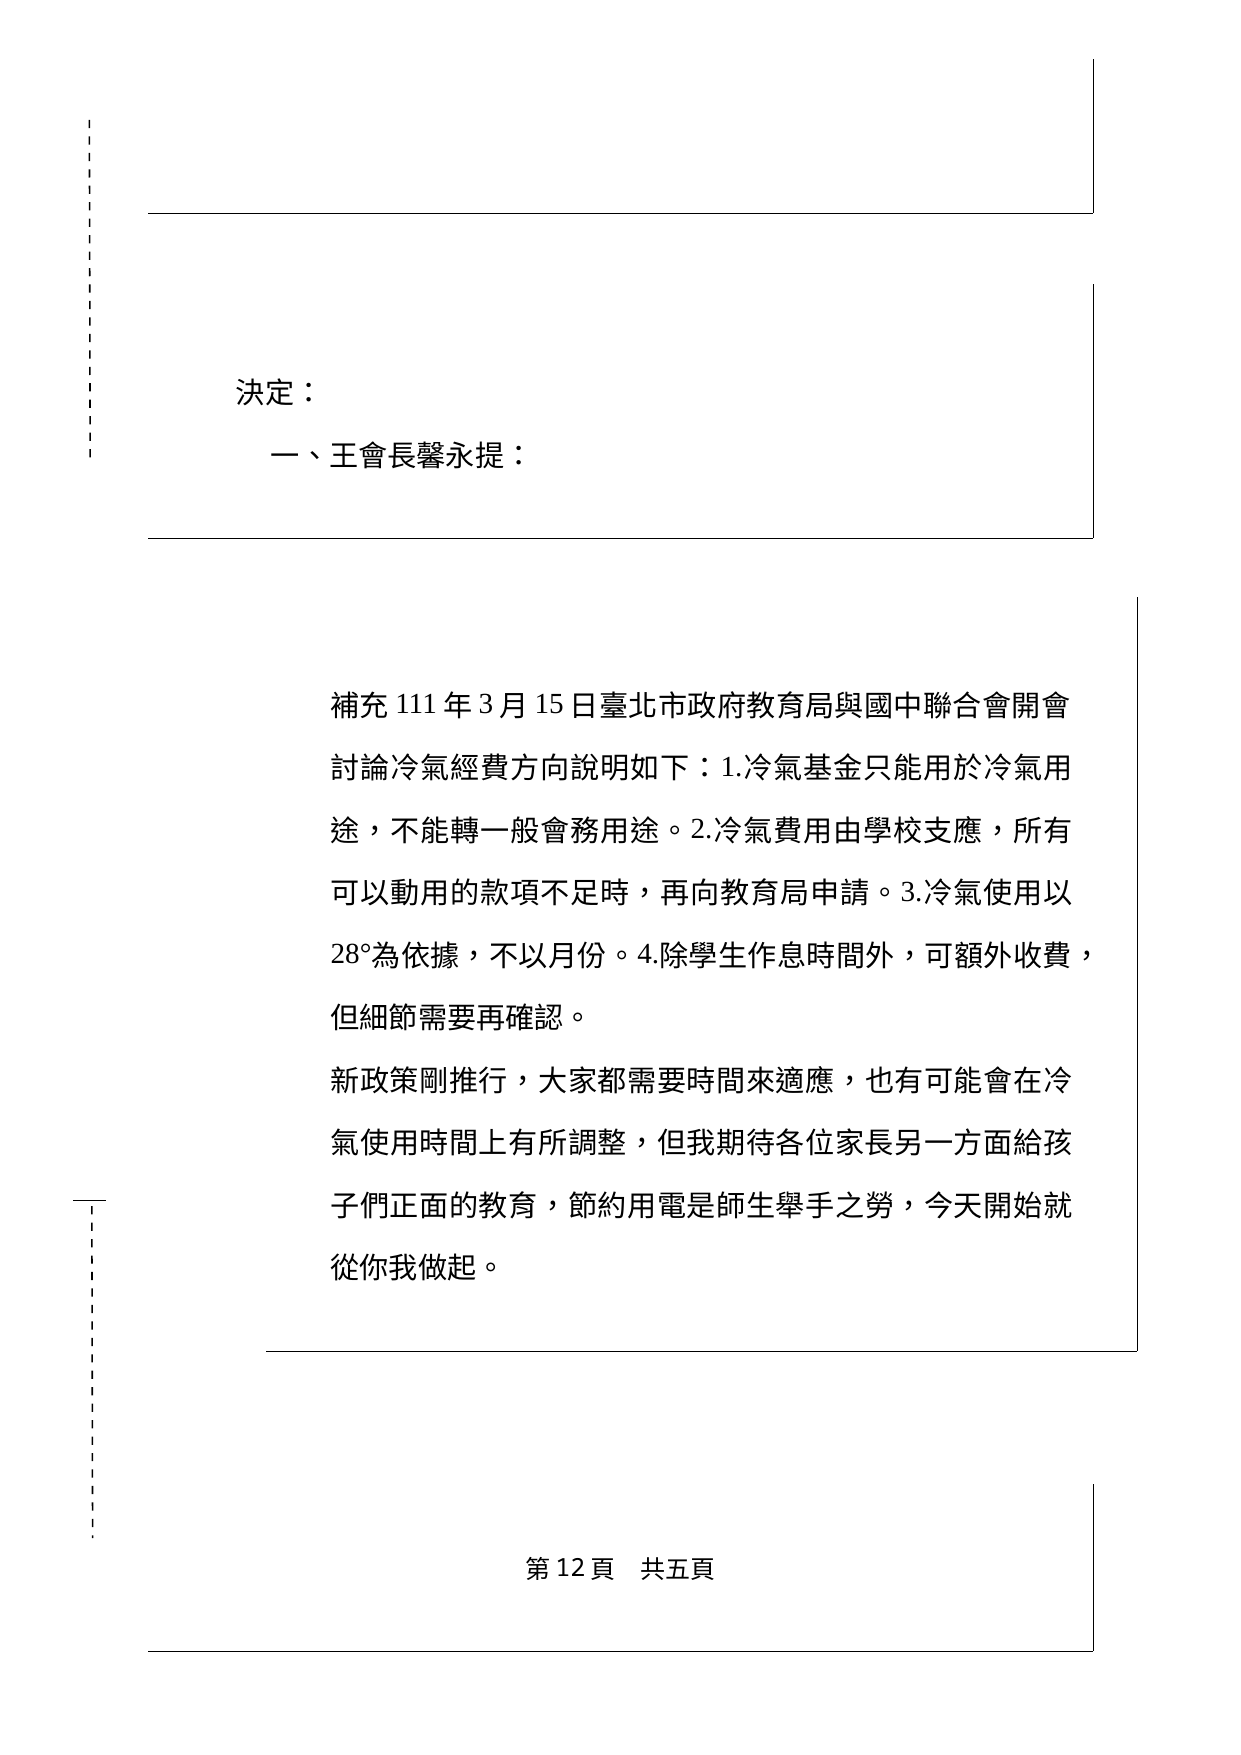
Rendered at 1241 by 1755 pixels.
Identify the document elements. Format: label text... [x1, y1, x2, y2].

text 一、王會長馨永提： [148, 411, 1093, 538]
text 決定： [148, 284, 1093, 411]
text 補充111年3月15日臺北市政府教育局與國中聯合會開會討論冷氣經費方向說明如下：1.冷氣基金只能用於冷氣用途，不能轉一般會務用途。2.冷氣費用由學校支應，所有可以動用的款項不足時，再向教育局申請。3.冷氣使用以28°為依據，不以月份。4.除學生作息時間外，可額外收費，但細節需要再確認。 [266, 597, 1137, 1036]
text 新政策剛推行，大家都需要時間來適應，也有可能會在冷氣使用時間上有所調整，但我期待各位家長另一方面給孩子們正面的教育，節約用電是師生舉手之勞，今天開始就從你我做起。 [266, 1036, 1137, 1351]
